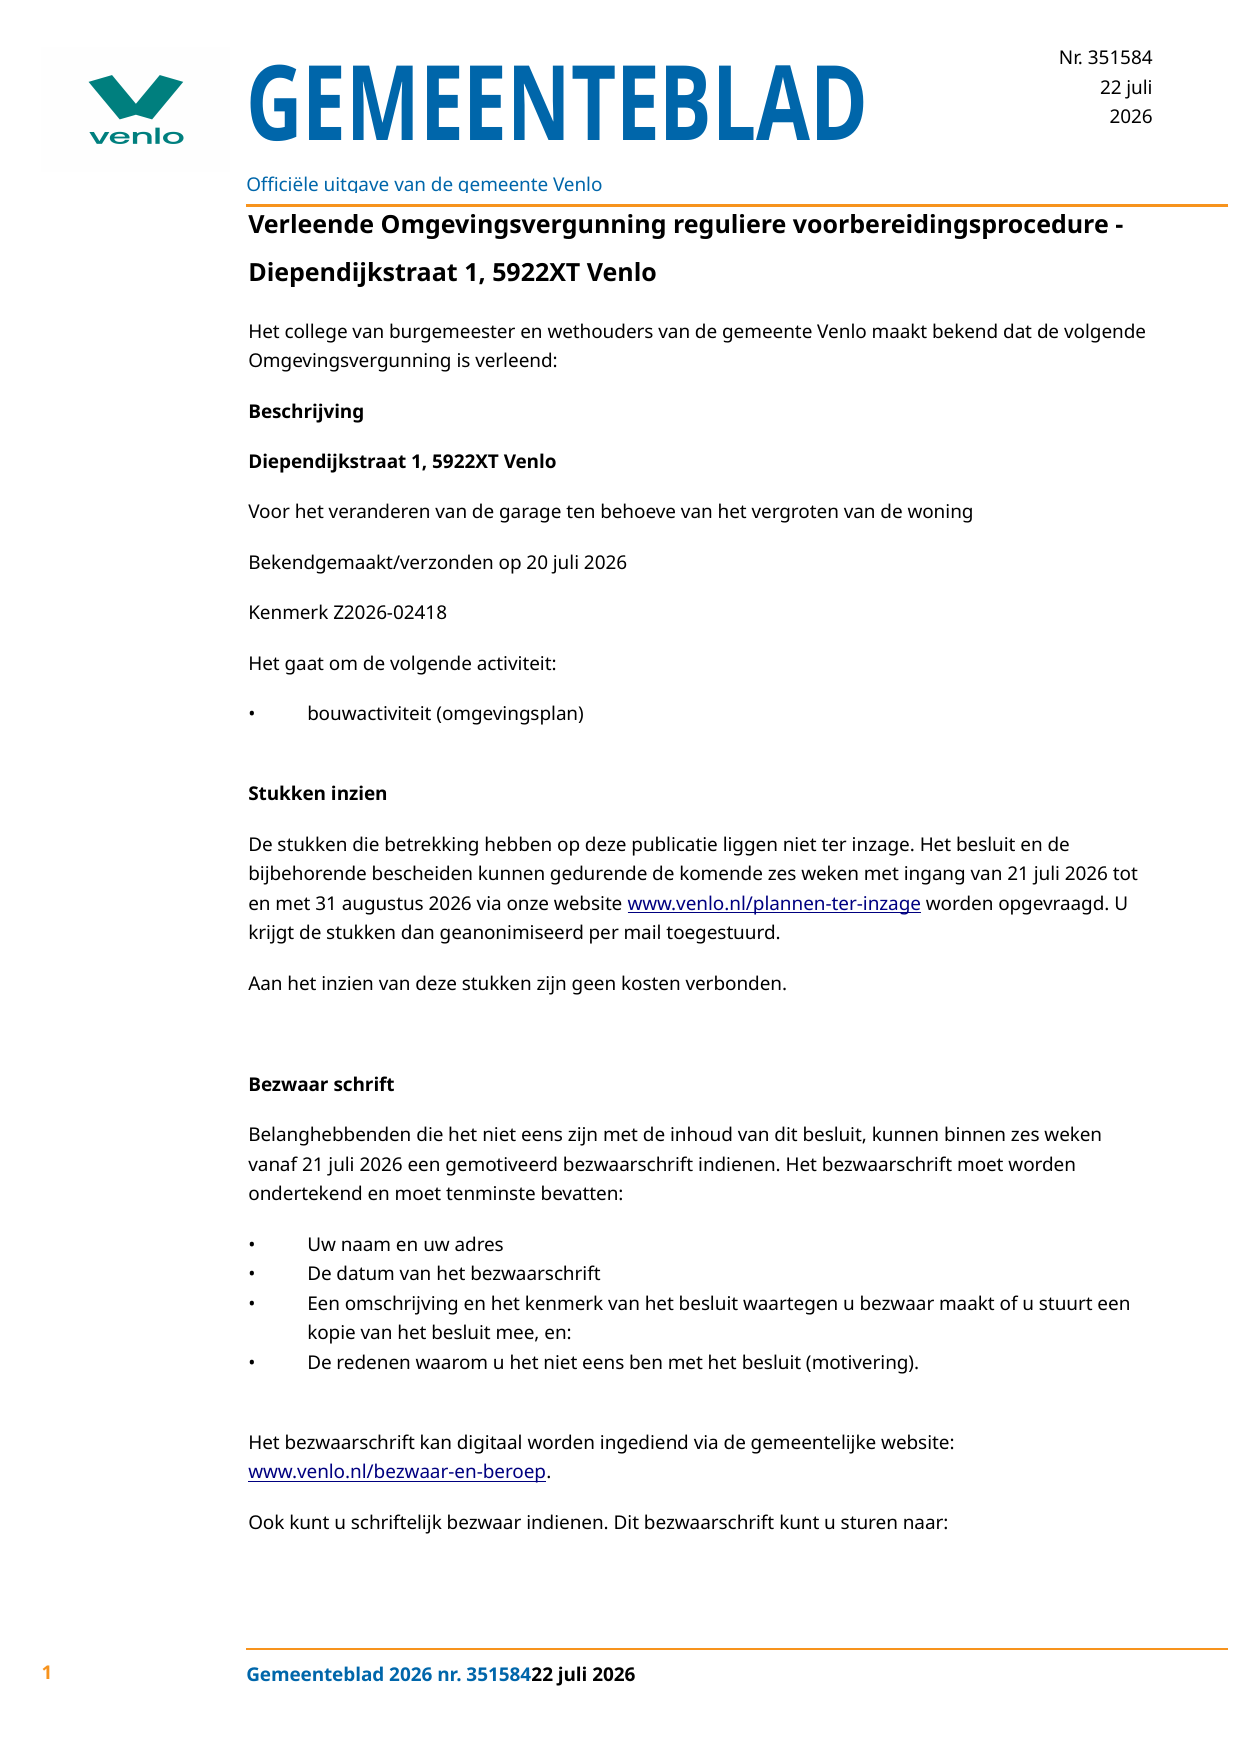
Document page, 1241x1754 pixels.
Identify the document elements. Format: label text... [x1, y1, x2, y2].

text Het college van burgemeester en wethouders van de gemeente Venlo maakt bekend dat de volgende Omgevingsvergunning is verleend: [248, 318, 1152, 373]
text Voor het veranderen van de garage ten behoeve van het vergroten van de woning [248, 499, 1152, 524]
text Belanghebbenden die het niet eens zijn met de inhoud van dit besluit, kunnen binnen zes weken vanaf 21 juli 2026 een gemotiveerd bezwaarschrift indienen. Het bezwaarschrift moet worden ondertekend en moet tenminste bevatten: [248, 1121, 1152, 1206]
list De redenen waarom u het niet eens ben met het besluit (motivering). [248, 1349, 1152, 1375]
text Kenmerk Z2026-02418 [248, 599, 1152, 625]
text Diependijkstraat 1, 5922XT Venlo [248, 448, 1152, 474]
text Aan het inzien van deze stukken zijn geen kosten verbonden. [248, 970, 1152, 996]
text Verleende Omgevingsvergunning reguliere voorbereidingsprocedure - Diependijkstraat 1, 5922XT Venlo [248, 207, 1152, 288]
picture [41, 47, 231, 172]
text De stukken die betrekking hebben op deze publicatie liggen niet ter inzage. Het besluit en de bijbehorende bescheiden kunnen gedurende de komende zes weken met ingang van 21 juli 2026 tot en met 31 augustus 2026 via onze website www.venlo.nl/plannen-ter-inzage worden opgevraagd. U krijgt de stukken dan geanonimiseerd per mail toegestuurd. [248, 831, 1152, 945]
list Een omschrijving en het kenmerk van het besluit waartegen u bezwaar maakt of u stuurt een kopie van het besluit mee, en: [248, 1290, 1152, 1345]
text Stukken inzien [248, 780, 1152, 806]
text Het gaat om de volgende activiteit: [248, 650, 1152, 676]
text Ook kunt u schriftelijk bezwaar indienen. Dit bezwaarschrift kunt u sturen naar: [248, 1509, 1152, 1535]
text Bezwaar schrift [248, 1071, 1152, 1097]
text Beschrijving [248, 398, 1152, 424]
list bouwactiviteit (omgevingsplan) [248, 700, 1152, 726]
list De datum van het bezwaarschrift [248, 1260, 1152, 1286]
list Uw naam en uw adres [248, 1231, 1152, 1257]
text Bekendgemaakt/verzonden op 20 juli 2026 [248, 549, 1152, 575]
text Het bezwaarschrift kan digitaal worden ingediend via de gemeentelijke website: www.venlo.nl/bezwaar-en-beroep. [248, 1429, 1152, 1484]
